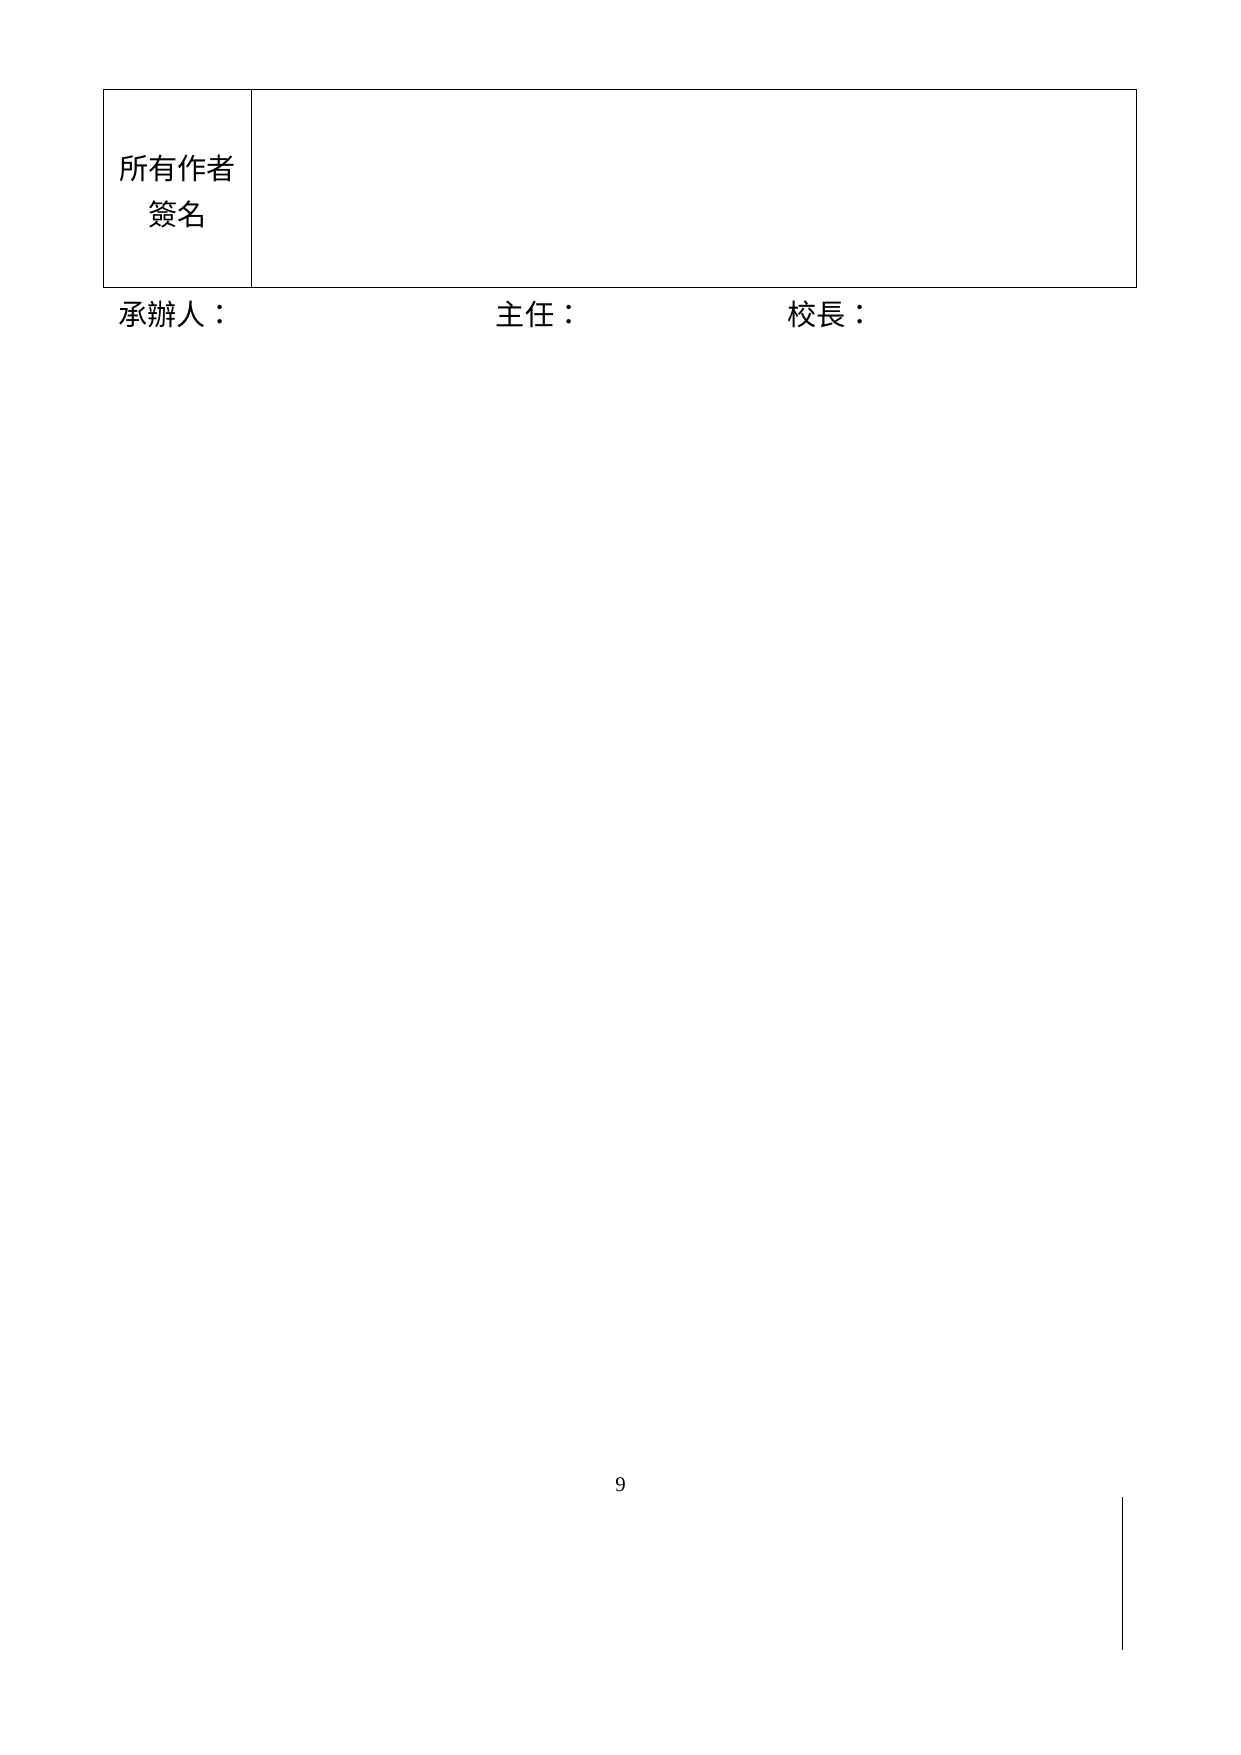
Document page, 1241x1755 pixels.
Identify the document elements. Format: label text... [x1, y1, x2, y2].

table_cell 所有作者簽名 [104, 90, 251, 287]
text 承辦人： 主任： 校長： [118, 288, 1122, 334]
table_cell [252, 90, 1136, 287]
